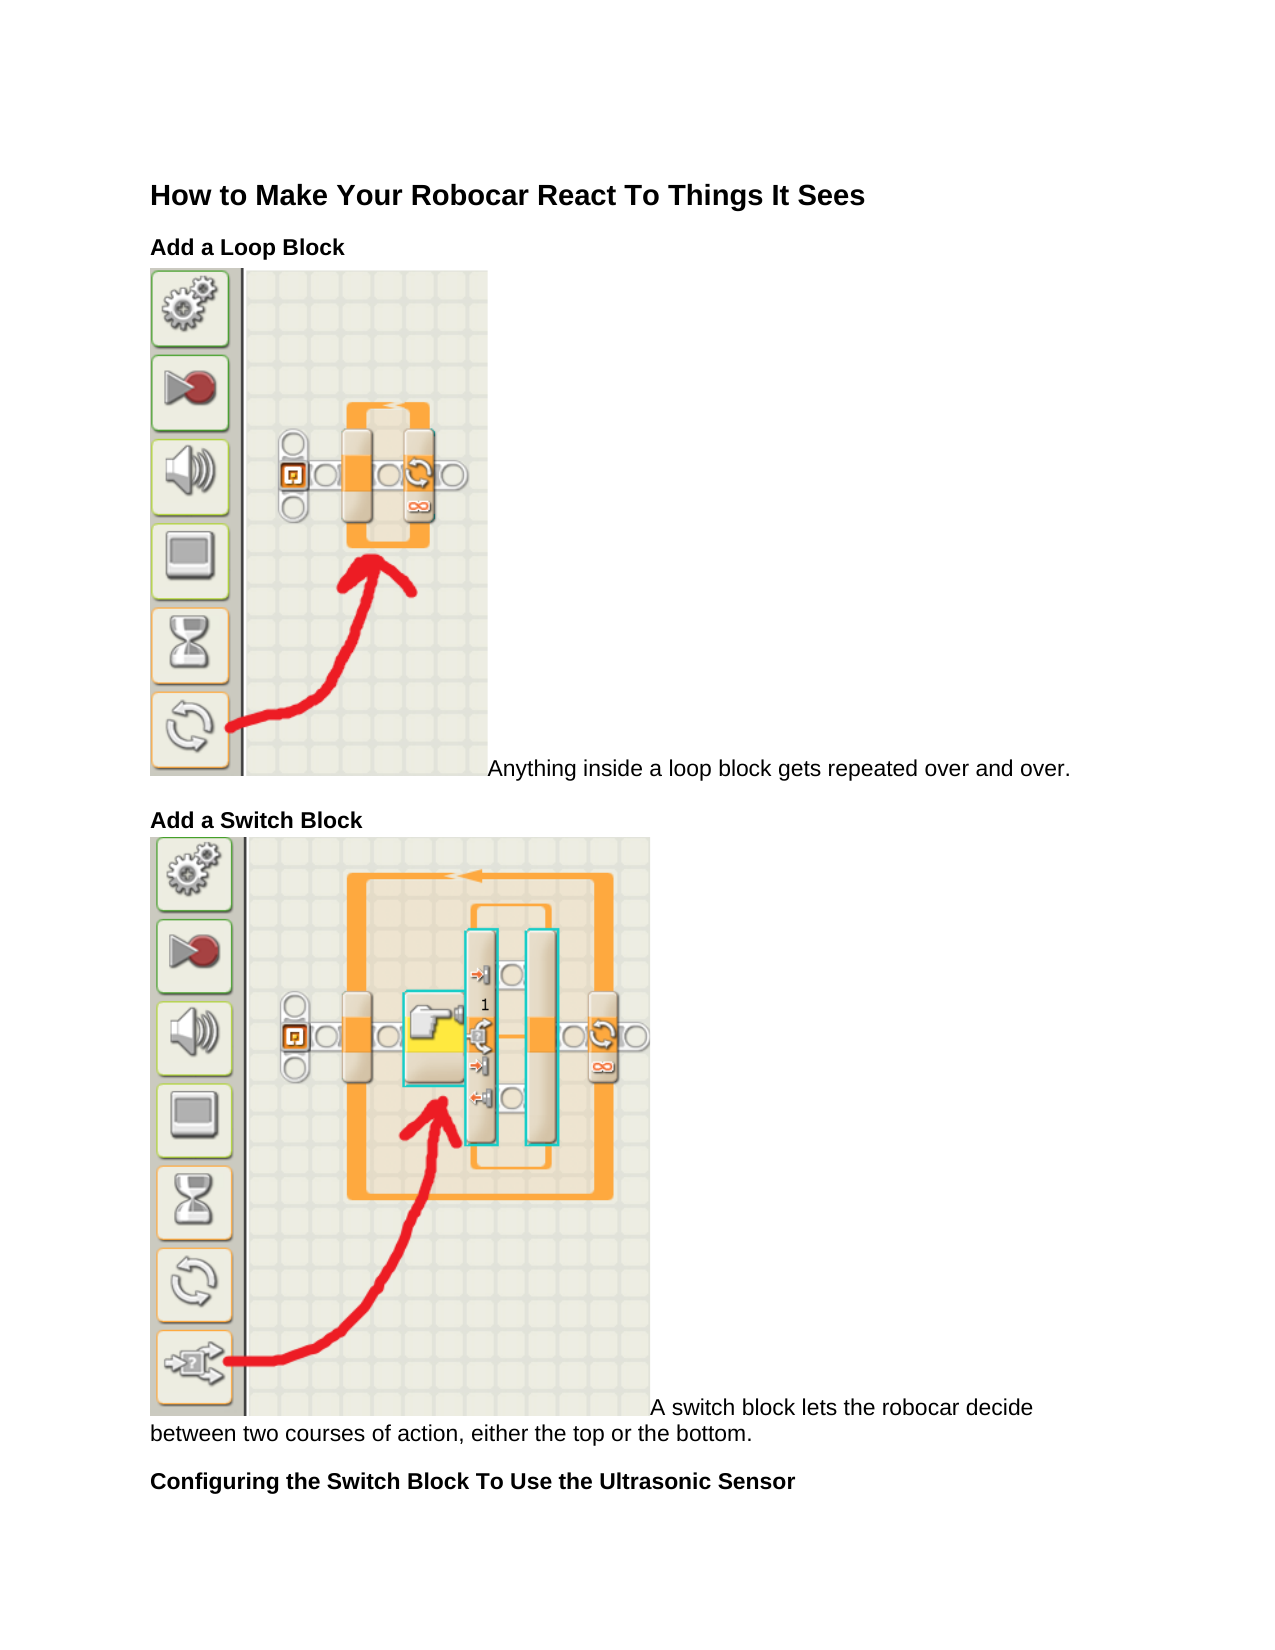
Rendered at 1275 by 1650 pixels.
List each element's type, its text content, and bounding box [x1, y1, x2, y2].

subtitle Configuring the Switch Block To Use the Ultrasonic Sensor [150, 1469, 1125, 1494]
text A switch block lets the robocar decide between two courses of action, either the top or the bottom. [150, 837, 1125, 1446]
subtitle Add a Switch Block [150, 808, 1125, 833]
subtitle How to Make Your Robocar React To Things It Sees [150, 179, 1125, 212]
picture [150, 837, 650, 1416]
picture [150, 268, 488, 776]
subtitle Add a Loop Block [150, 235, 1125, 260]
text Anything inside a loop block gets repeated over and over. [150, 268, 1125, 781]
